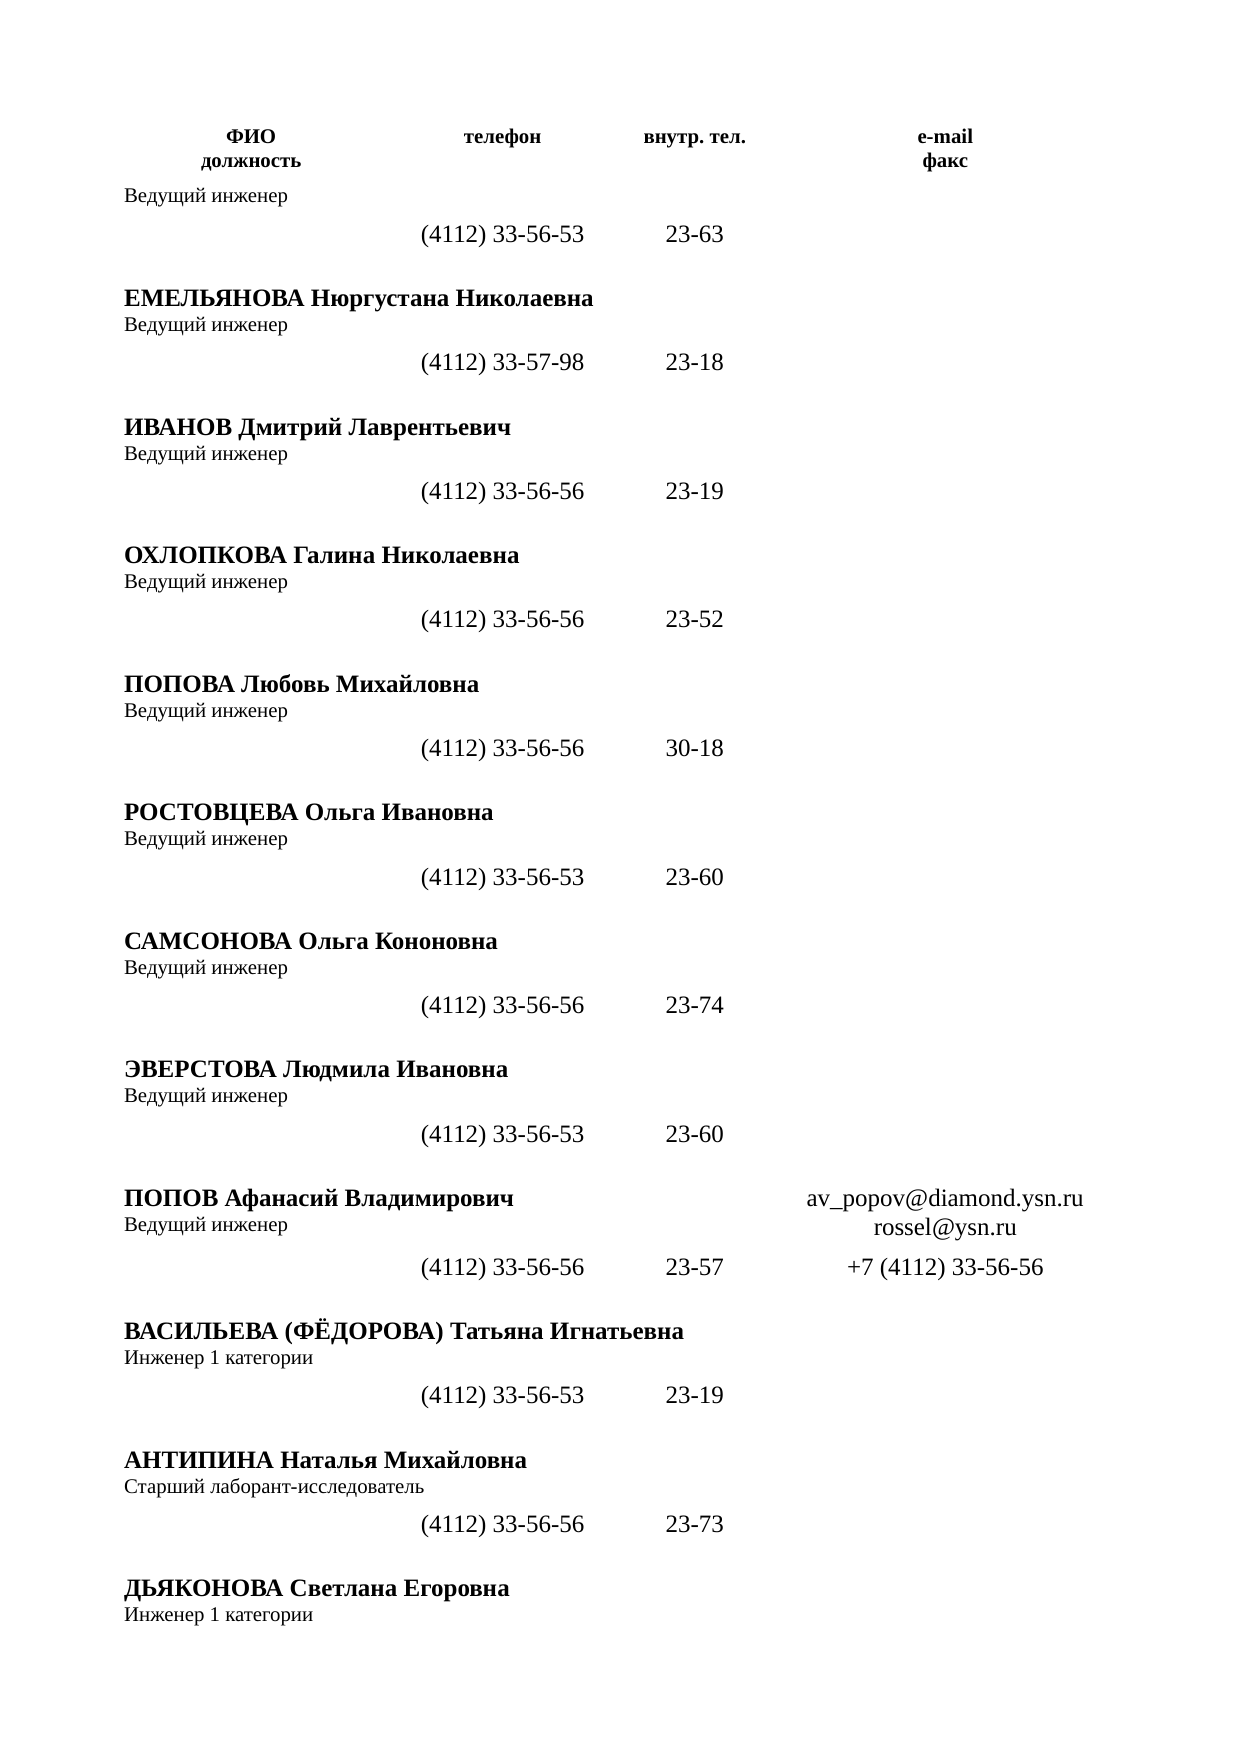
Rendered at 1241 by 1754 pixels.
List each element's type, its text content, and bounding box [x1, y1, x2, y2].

table_header ФИО должность [118, 118, 384, 178]
table_cell [768, 1415, 1122, 1503]
table_cell [768, 1025, 1122, 1113]
table_cell (4112) 33-56-56 [384, 1246, 621, 1286]
table_cell 23-60 [621, 856, 768, 896]
table_cell [768, 470, 1122, 511]
table_cell +7 (4112) 33-56-56 [768, 1246, 1122, 1286]
table_cell САМСОНОВА Ольга Кононовна Ведущий инженер [118, 896, 768, 984]
table_cell [118, 1113, 384, 1153]
table_cell 23-74 [621, 985, 768, 1025]
table_cell [768, 1544, 1122, 1632]
table_cell [118, 856, 384, 896]
table_cell [768, 1113, 1122, 1153]
table_cell 23-18 [621, 342, 768, 382]
table_cell (4112) 33-56-56 [384, 599, 621, 639]
table_cell av_popov@diamond.ysn.ru rossel@ysn.ru [768, 1153, 1122, 1246]
table_cell [118, 342, 384, 382]
table_cell (4112) 33-57-98 [384, 342, 621, 382]
table_cell (4112) 33-56-53 [384, 213, 621, 253]
table_cell [768, 1503, 1122, 1543]
table_cell (4112) 33-56-56 [384, 470, 621, 511]
table_cell РОСТОВЦЕВА Ольга Ивановна Ведущий инженер [118, 768, 768, 856]
table_cell ПОПОВА Любовь Михайловна Ведущий инженер [118, 639, 768, 727]
table_header телефон [384, 118, 621, 178]
table_cell (4112) 33-56-56 [384, 985, 621, 1025]
table_cell (4112) 33-56-56 [384, 728, 621, 768]
table_cell [118, 985, 384, 1025]
table_cell [118, 1246, 384, 1286]
table_cell (4112) 33-56-56 [384, 1503, 621, 1543]
table_cell [768, 1286, 1122, 1375]
table_cell ОХЛОПКОВА Галина Николаевна Ведущий инженер [118, 511, 768, 599]
table_cell АНТИПИНА Наталья Михайловна Старший лаборант-исследователь [118, 1415, 768, 1503]
table_cell ЕМЕЛЬЯНОВА Нюргустана Николаевна Ведущий инженер [118, 254, 768, 342]
table_cell [768, 896, 1122, 984]
table_cell [768, 342, 1122, 382]
table_cell [118, 470, 384, 511]
table_cell [118, 728, 384, 768]
table_cell [768, 728, 1122, 768]
table_cell ЭВЕРСТОВА Людмила Ивановна Ведущий инженер [118, 1025, 768, 1113]
table_header e-mail факс [768, 118, 1122, 178]
table_cell [768, 213, 1122, 253]
table_cell [118, 213, 384, 253]
table_cell ВАСИЛЬЕВА (ФЁДОРОВА) Татьяна Игнатьевна Инженер 1 категории [118, 1286, 768, 1375]
table_cell 23-57 [621, 1246, 768, 1286]
table_cell 23-19 [621, 1375, 768, 1415]
table_cell [118, 1375, 384, 1415]
table_cell 23-60 [621, 1113, 768, 1153]
table_cell 30-18 [621, 728, 768, 768]
table_cell Ведущий инженер [118, 178, 768, 213]
table_cell [768, 768, 1122, 856]
table_cell [768, 985, 1122, 1025]
table_cell 23-73 [621, 1503, 768, 1543]
table_cell (4112) 33-56-53 [384, 856, 621, 896]
table_cell [768, 178, 1122, 213]
table_cell ПОПОВ Афанасий Владимирович Ведущий инженер [118, 1153, 768, 1246]
table_cell [768, 511, 1122, 599]
table_cell 23-52 [621, 599, 768, 639]
table_cell ИВАНОВ Дмитрий Лаврентьевич Ведущий инженер [118, 382, 768, 470]
table_cell [118, 599, 384, 639]
table_cell [768, 599, 1122, 639]
table_cell 23-19 [621, 470, 768, 511]
table_cell [768, 639, 1122, 727]
table_cell (4112) 33-56-53 [384, 1375, 621, 1415]
table_cell [118, 1503, 384, 1543]
table_cell (4112) 33-56-53 [384, 1113, 621, 1153]
table_cell [768, 856, 1122, 896]
table_header внутр. тел. [621, 118, 768, 178]
table_cell ДЬЯКОНОВА Светлана Егоровна Инженер 1 категории [118, 1544, 768, 1632]
table_cell [768, 254, 1122, 342]
table_cell [768, 382, 1122, 470]
table_cell [768, 1375, 1122, 1415]
table_cell 23-63 [621, 213, 768, 253]
